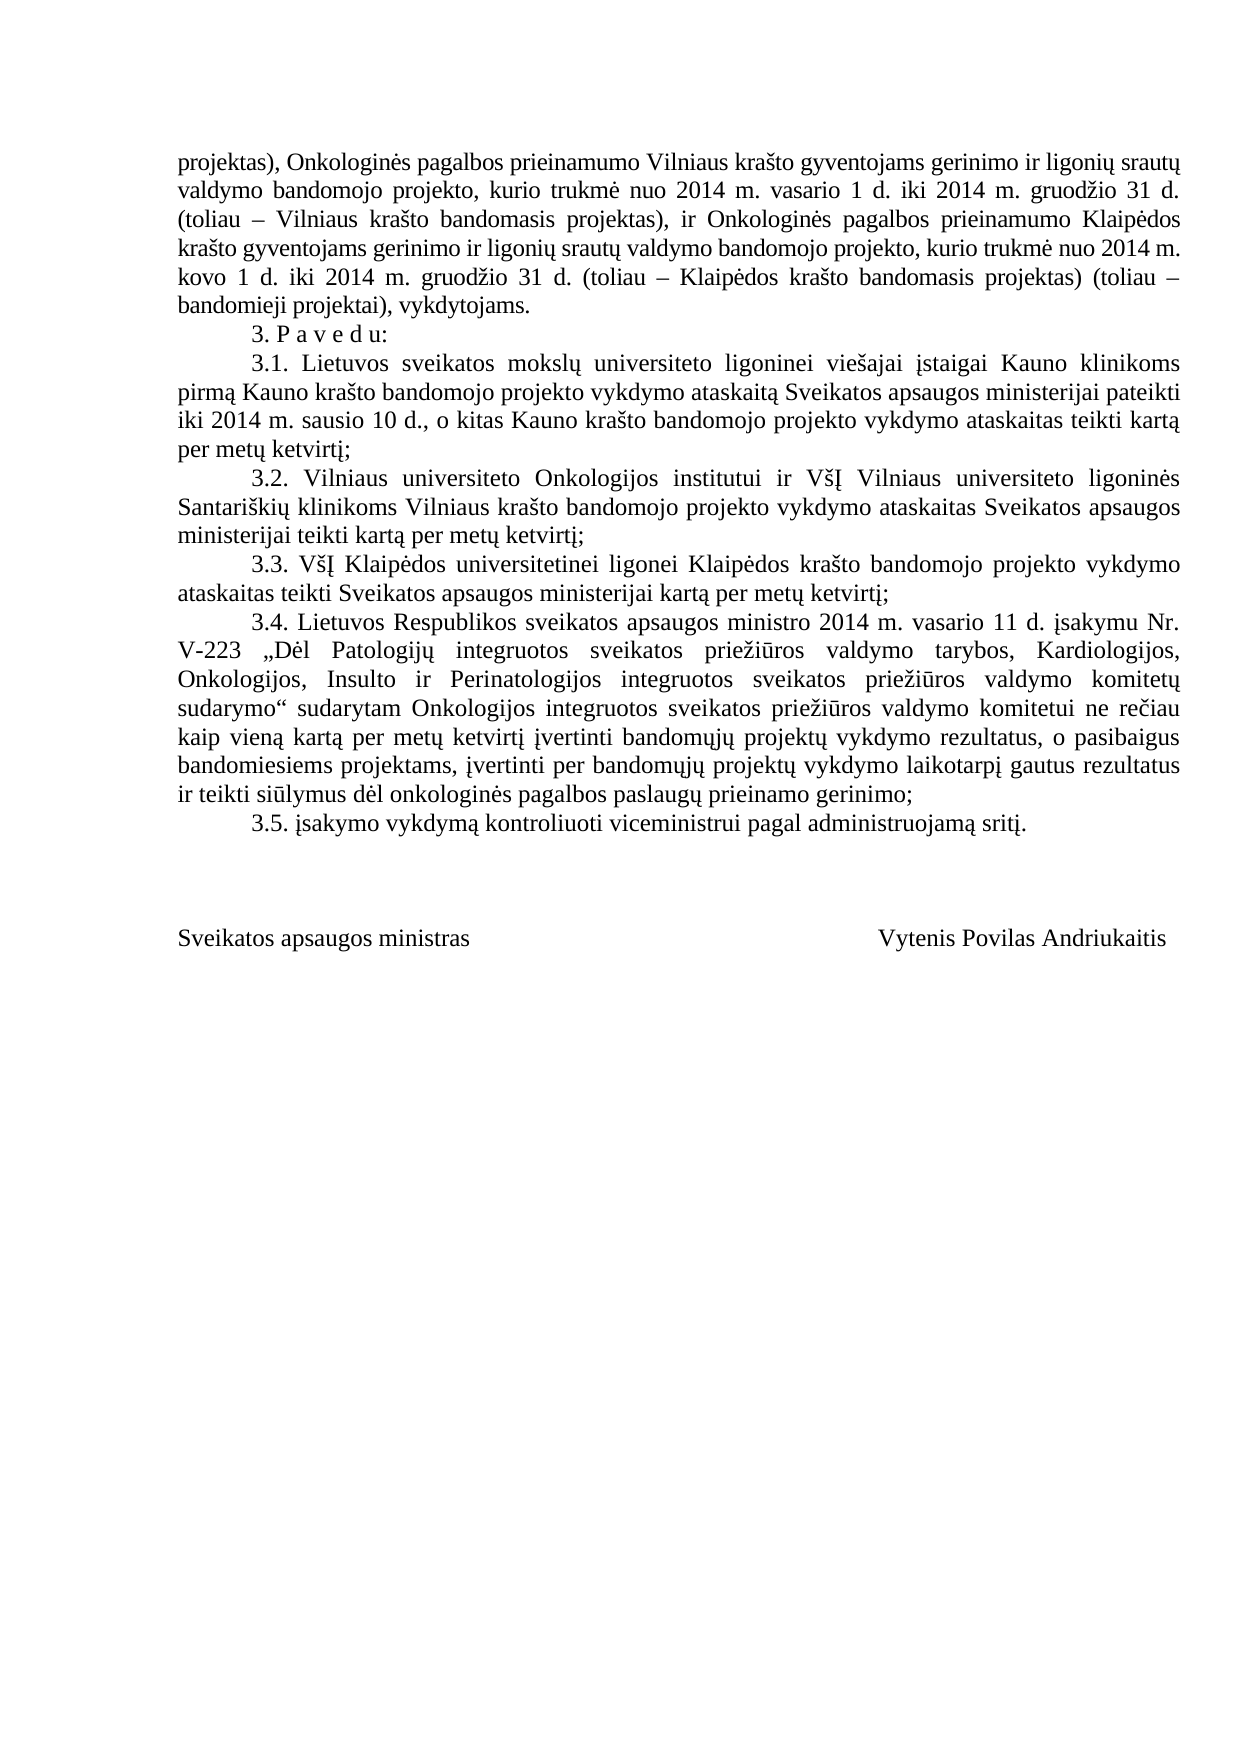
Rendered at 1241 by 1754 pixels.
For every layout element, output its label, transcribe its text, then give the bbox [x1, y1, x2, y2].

text 3.3. VšĮ Klaipėdos universitetinei ligonei Klaipėdos krašto bandomojo projekto vykdymo ataskaitas teikti Sveikatos apsaugos ministerijai kartą per metų ketvirtį; [177, 549, 1181, 607]
text 3.5. įsakymo vykdymą kontroliuoti viceministrui pagal administruojamą sritį. [177, 808, 1181, 837]
text projektas), Onkologinės pagalbos prieinamumo Vilniaus krašto gyventojams gerinimo ir ligonių srautų valdymo bandomojo projekto, kurio trukmė nuo 2014 m. vasario 1 d. iki 2014 m. gruodžio 31 d. (toliau – Vilniaus krašto bandomasis projektas), ir Onkologinės pagalbos prieinamumo Klaipėdos krašto gyventojams gerinimo ir ligonių srautų valdymo bandomojo projekto, kurio trukmė nuo 2014 m. kovo 1 d. iki 2014 m. gruodžio 31 d. (toliau – Klaipėdos krašto bandomasis projektas) (toliau – bandomieji projektai), vykdytojams. [177, 147, 1181, 319]
text 3. P a v e d u: [177, 319, 1181, 348]
text Sveikatos apsaugos ministras Vytenis Povilas Andriukaitis [177, 923, 1181, 952]
text 3.4. Lietuvos Respublikos sveikatos apsaugos ministro 2014 m. vasario 11 d. įsakymu Nr. V-223 „Dėl Patologijų integruotos sveikatos priežiūros valdymo tarybos, Kardiologijos, Onkologijos, Insulto ir Perinatologijos integruotos sveikatos priežiūros valdymo komitetų sudarymo“ sudarytam Onkologijos integruotos sveikatos priežiūros valdymo komitetui ne rečiau kaip vieną kartą per metų ketvirtį įvertinti bandomųjų projektų vykdymo rezultatus, o pasibaigus bandomiesiems projektams, įvertinti per bandomųjų projektų vykdymo laikotarpį gautus rezultatus ir teikti siūlymus dėl onkologinės pagalbos paslaugų prieinamo gerinimo; [177, 607, 1181, 808]
text 3.2. Vilniaus universiteto Onkologijos institutui ir VšĮ Vilniaus universiteto ligoninės Santariškių klinikoms Vilniaus krašto bandomojo projekto vykdymo ataskaitas Sveikatos apsaugos ministerijai teikti kartą per metų ketvirtį; [177, 463, 1181, 549]
text 3.1. Lietuvos sveikatos mokslų universiteto ligoninei viešajai įstaigai Kauno klinikoms pirmą Kauno krašto bandomojo projekto vykdymo ataskaitą Sveikatos apsaugos ministerijai pateikti iki 2014 m. sausio 10 d., o kitas Kauno krašto bandomojo projekto vykdymo ataskaitas teikti kartą per metų ketvirtį; [177, 348, 1181, 463]
